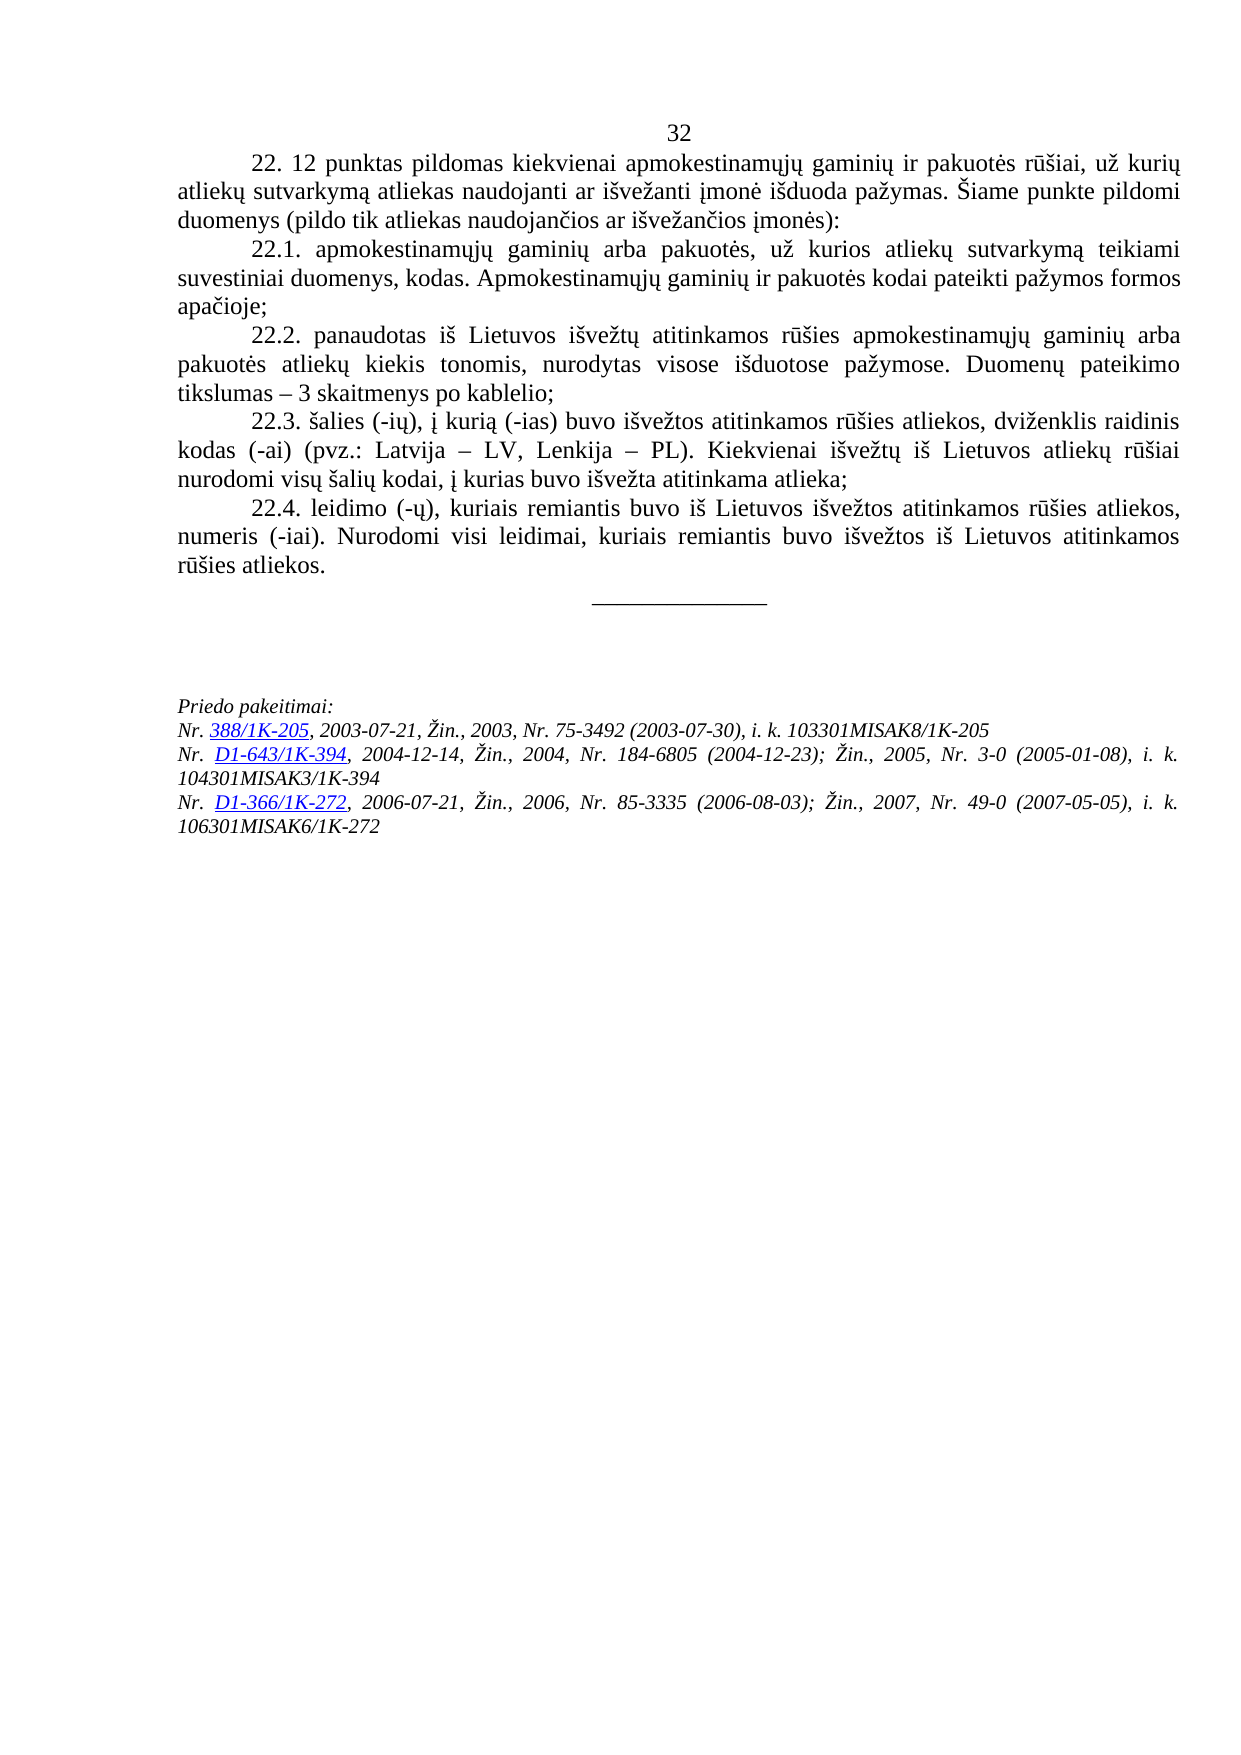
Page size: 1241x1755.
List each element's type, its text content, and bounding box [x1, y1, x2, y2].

text ______________ [177, 579, 1181, 608]
text 22.2. panaudotas iš Lietuvos išvežtų atitinkamos rūšies apmokestinamųjų gaminių arba pakuotės atliekų kiekis tonomis, nurodytas visose išduotose pažymose. Duomenų pateikimo tikslumas – 3 skaitmenys po kablelio; [177, 320, 1181, 406]
text 22.4. leidimo (-ų), kuriais remiantis buvo iš Lietuvos išvežtos atitinkamos rūšies atliekos, numeris (-iai). Nurodomi visi leidimai, kuriais remiantis buvo išvežtos iš Lietuvos atitinkamos rūšies atliekos. [177, 493, 1181, 579]
text Nr. 388/1K-205, 2003-07-21, Žin., 2003, Nr. 75-3492 (2003-07-30), i. k. 103301MISAK8/1K-205 [177, 718, 1181, 742]
text Nr. D1-643/1K-394, 2004-12-14, Žin., 2004, Nr. 184-6805 (2004-12-23); Žin., 2005, Nr. 3-0 (2005-01-08), i. k. 104301MISAK3/1K-394 [177, 742, 1181, 790]
text 22.1. apmokestinamųjų gaminių arba pakuotės, už kurios atliekų sutvarkymą teikiami suvestiniai duomenys, kodas. Apmokestinamųjų gaminių ir pakuotės kodai pateikti pažymos formos apačioje; [177, 234, 1181, 320]
text Nr. D1-366/1K-272, 2006-07-21, Žin., 2006, Nr. 85-3335 (2006-08-03); Žin., 2007, Nr. 49-0 (2007-05-05), i. k. 106301MISAK6/1K-272 [177, 790, 1181, 838]
text 22. 12 punktas pildomas kiekvienai apmokestinamųjų gaminių ir pakuotės rūšiai, už kurių atliekų sutvarkymą atliekas naudojanti ar išvežanti įmonė išduoda pažymas. Šiame punkte pildomi duomenys (pildo tik atliekas naudojančios ar išvežančios įmonės): [177, 148, 1181, 234]
text Priedo pakeitimai: [177, 694, 1181, 718]
text 22.3. šalies (-ių), į kurią (-ias) buvo išvežtos atitinkamos rūšies atliekos, dviženklis raidinis kodas (-ai) (pvz.: Latvija – LV, Lenkija – PL). Kiekvienai išvežtų iš Lietuvos atliekų rūšiai nurodomi visų šalių kodai, į kurias buvo išvežta atitinkama atlieka; [177, 406, 1181, 493]
